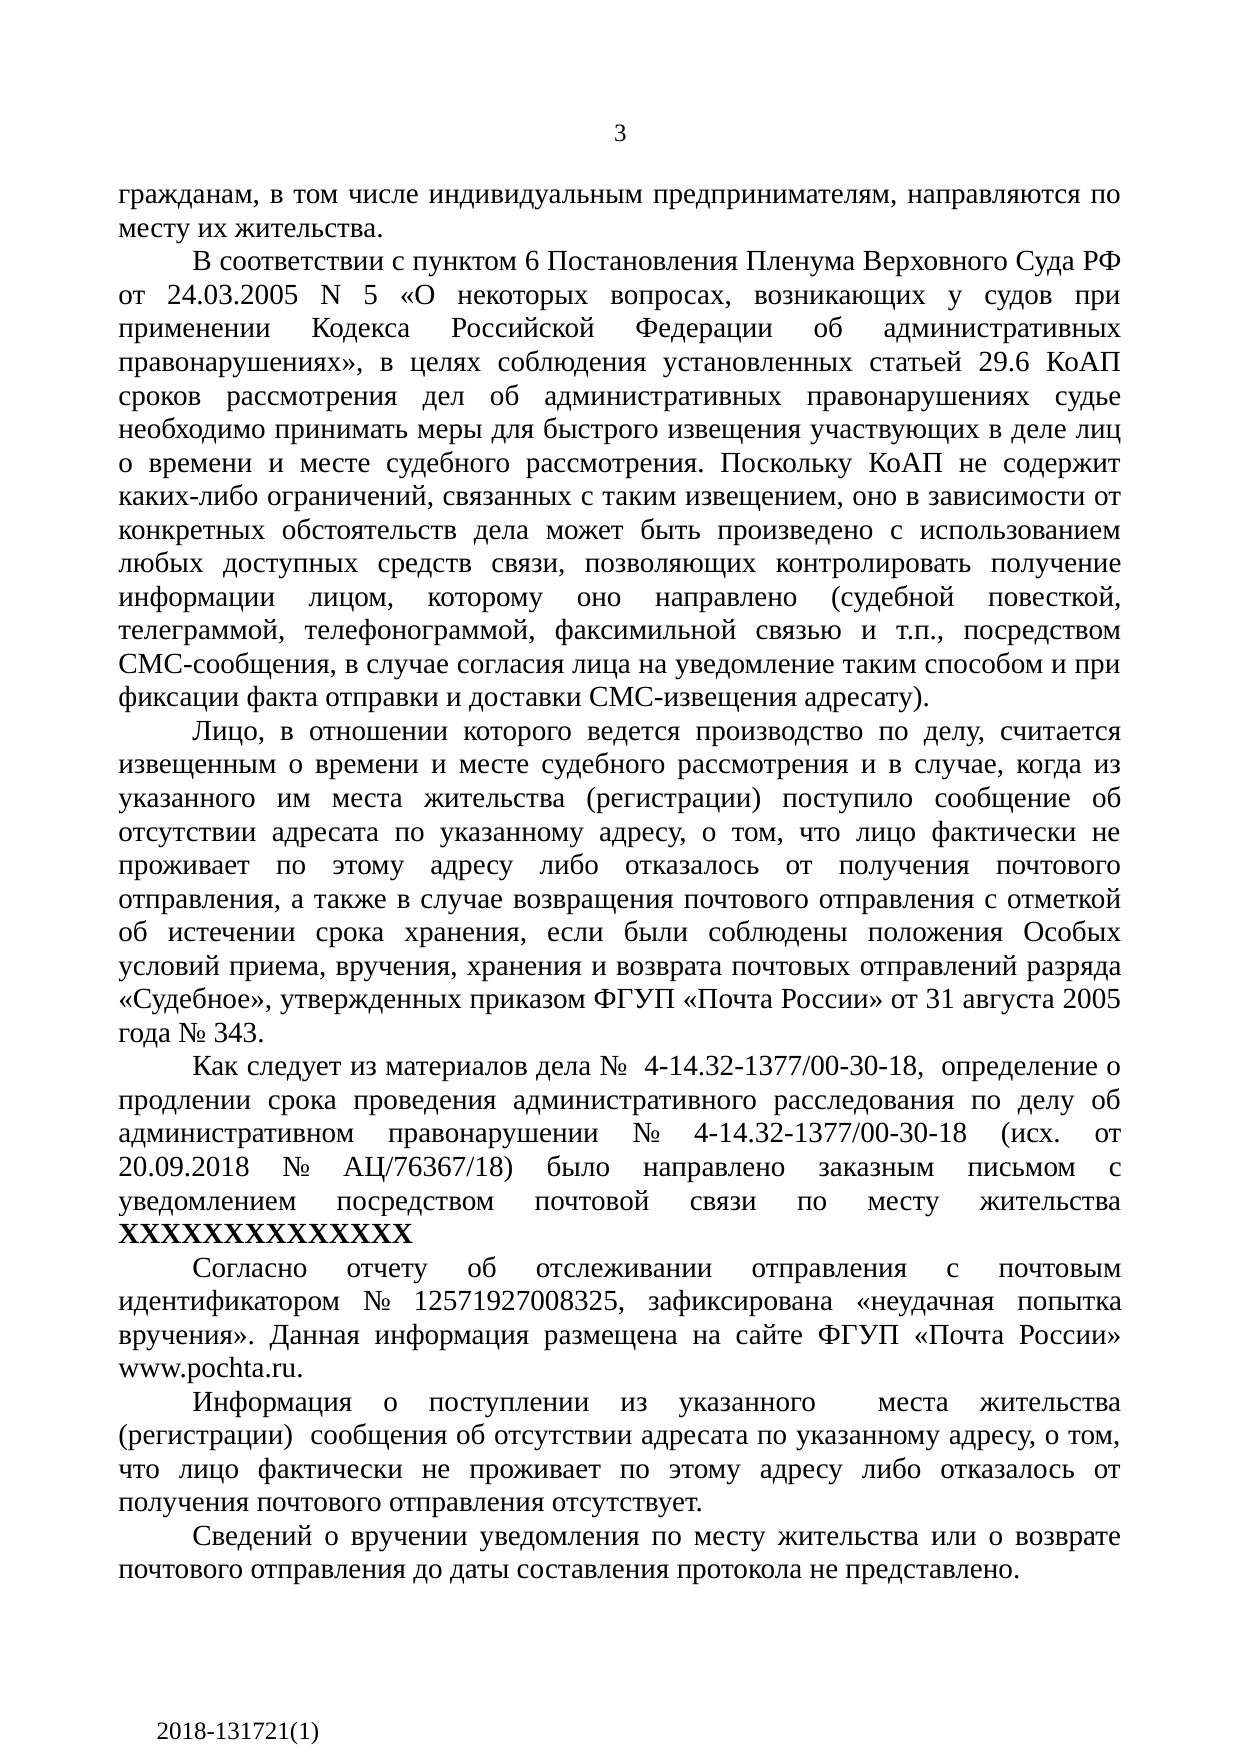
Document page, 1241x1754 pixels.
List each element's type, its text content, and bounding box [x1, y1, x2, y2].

text Согласно отчету об отслеживании отправления с почтовым идентификатором № 12571927008325, зафиксирована «неудачная попытка вручения». Данная информация размещена на сайте ФГУП «Почта России» www.pochta.ru. [118, 1250, 1122, 1384]
text Лицо, в отношении которого ведется производство по делу, считается извещенным о времени и месте судебного рассмотрения и в случае, когда из указанного им места жительства (регистрации) поступило сообщение об отсутствии адресата по указанному адресу, о том, что лицо фактически не проживает по этому адресу либо отказалось от получения почтового отправления, а также в случае возвращения почтового отправления с отметкой об истечении срока хранения, если были соблюдены положения Особых условий приема, вручения, хранения и возврата почтовых отправлений разряда «Судебное», утвержденных приказом ФГУП «Почта России» от 31 августа 2005 года № 343. [118, 713, 1122, 1048]
text В соответствии с пунктом 6 Постановления Пленума Верховного Суда РФ от 24.03.2005 N 5 «О некоторых вопросах, возникающих у судов при применении Кодекса Российской Федерации об административных правонарушениях», в целях соблюдения установленных статьей 29.6 КоАП сроков рассмотрения дел об административных правонарушениях судье необходимо принимать меры для быстрого извещения участвующих в деле лиц о времени и месте судебного рассмотрения. Поскольку КоАП не содержит каких-либо ограничений, связанных с таким извещением, оно в зависимости от конкретных обстоятельств дела может быть произведено с использованием любых доступных средств связи, позволяющих контролировать получение информации лицом, которому оно направлено (судебной повесткой, телеграммой, телефонограммой, факсимильной связью и т.п., посредством СМС-сообщения, в случае согласия лица на уведомление таким способом и при фиксации факта отправки и доставки СМС-извещения адресату). [118, 243, 1122, 713]
text Как следует из материалов дела № 4-14.32-1377/00-30-18, определение о продлении срока проведения административного расследования по делу об административном правонарушении № 4-14.32-1377/00-30-18 (исх. от 20.09.2018 № АЦ/76367/18) было направлено заказным письмом с уведомлением посредством почтовой связи по месту жительства XXXXXXXXXXXXXX [118, 1048, 1122, 1250]
text Сведений о вручении уведомления по месту жительства или о возврате почтового отправления до даты составления протокола не представлено. [118, 1518, 1122, 1585]
text гражданам, в том числе индивидуальным предпринимателям, направляются по месту их жительства. [118, 176, 1122, 243]
text Информация о поступлении из указанного места жительства (регистрации) сообщения об отсутствии адресата по указанному адресу, о том, что лицо фактически не проживает по этому адресу либо отказалось от получения почтового отправления отсутствует. [118, 1384, 1122, 1518]
